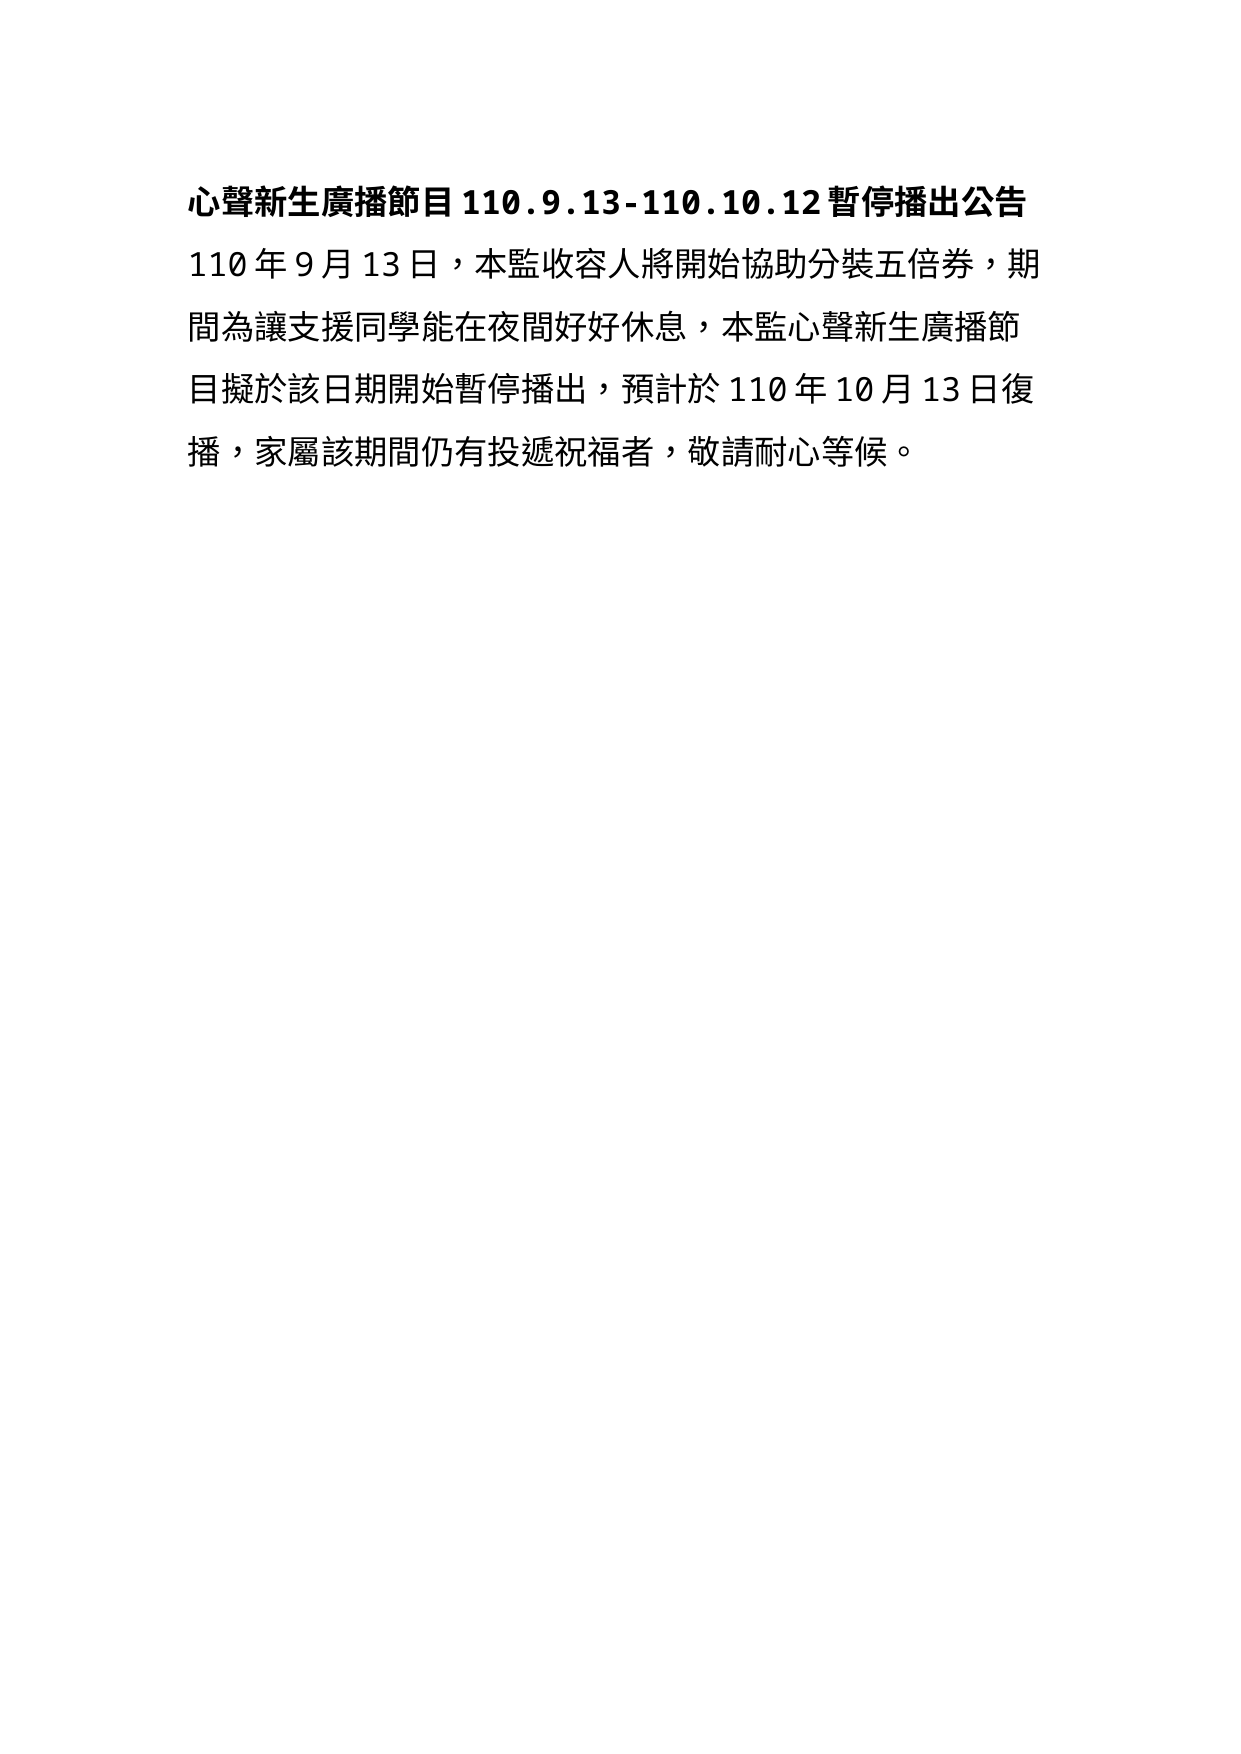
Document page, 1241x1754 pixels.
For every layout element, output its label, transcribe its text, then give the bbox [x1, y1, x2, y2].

text 110年9月13日，本監收容人將開始協助分裝五倍券，期間為讓支援同學能在夜間好好休息，本監心聲新生廣播節目擬於該日期開始暫停播出，預計於110年10月13日復播，家屬該期間仍有投遞祝福者，敬請耐心等候。 [187, 221, 1053, 471]
text 心聲新生廣播節目110.9.13-110.10.12暫停播出公告 [187, 158, 1053, 221]
